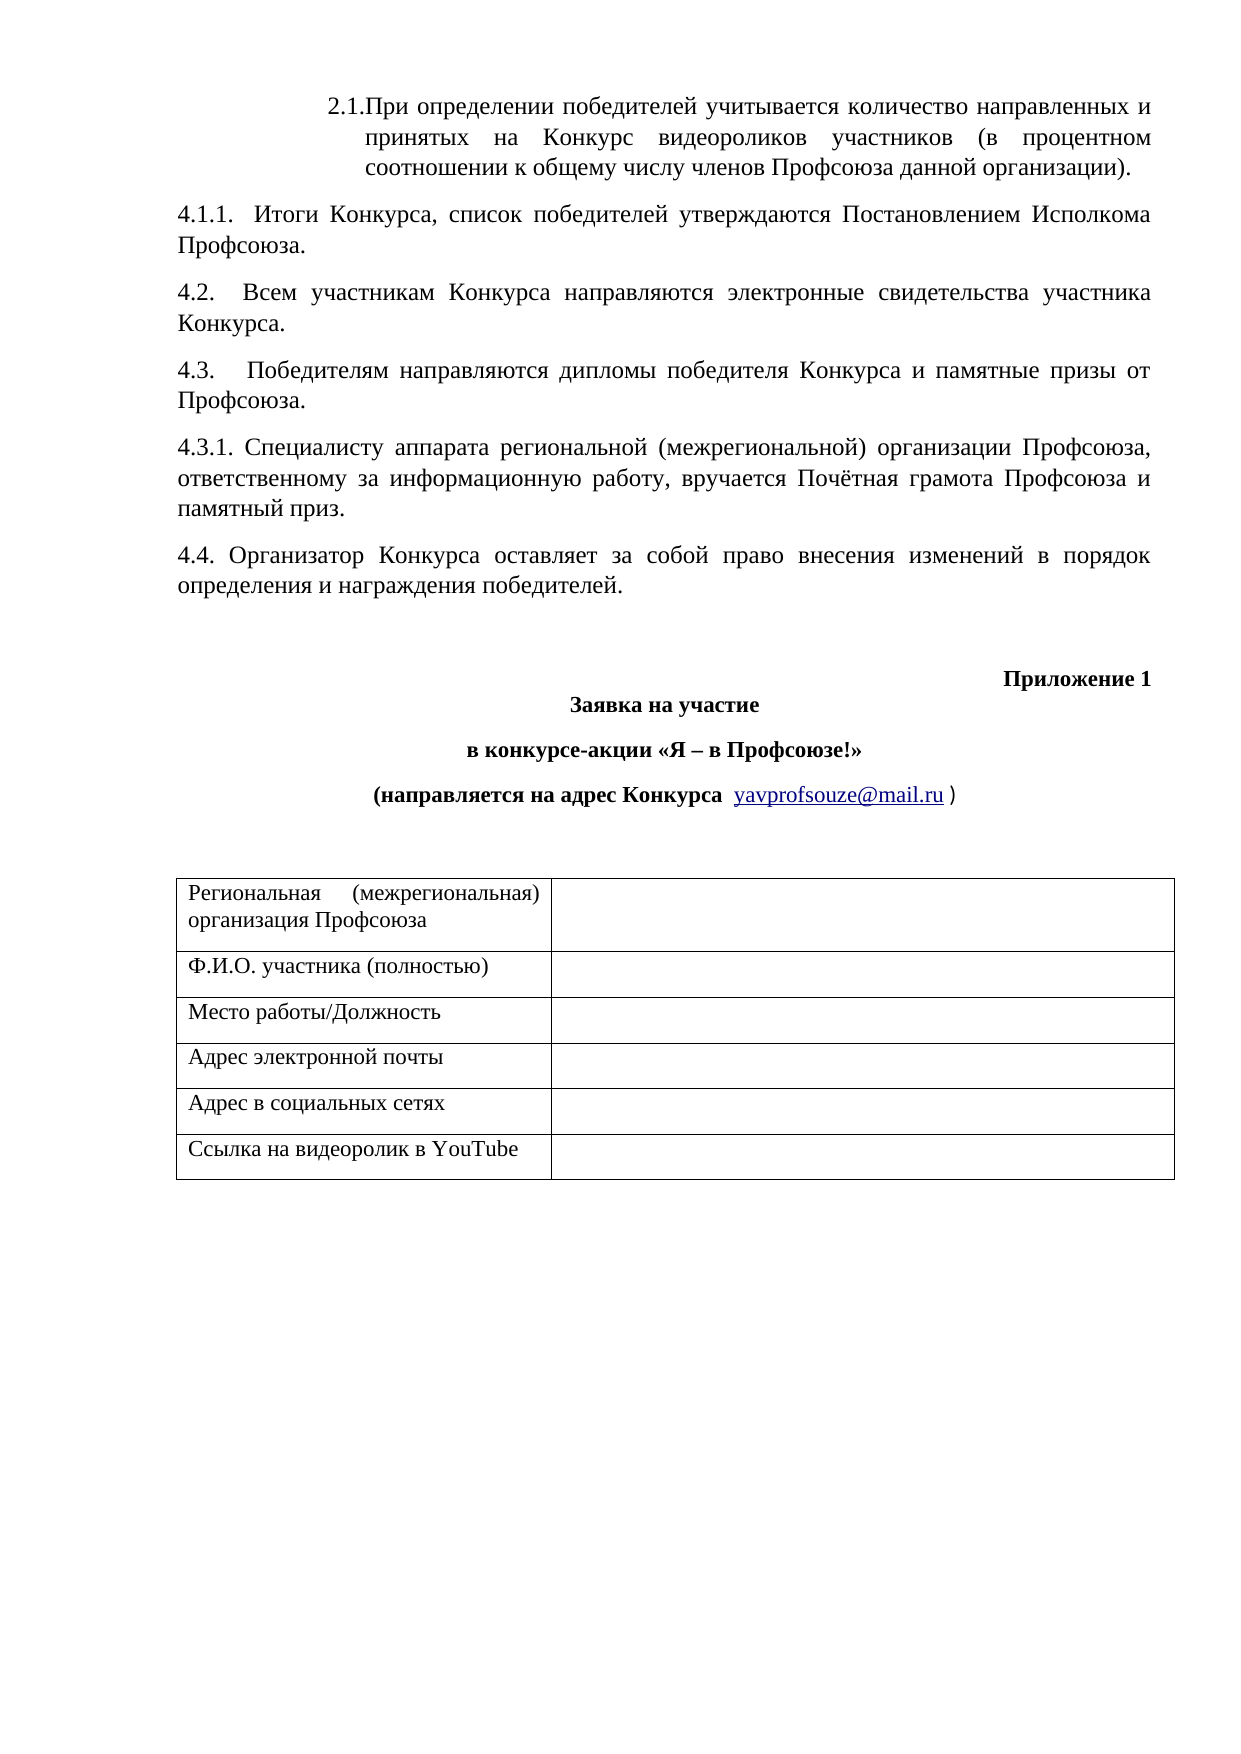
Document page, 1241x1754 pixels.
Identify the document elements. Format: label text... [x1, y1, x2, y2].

text 4.2. Всем участникам Конкурса направляются электронные свидетельства участника Конкурса. [177, 277, 1152, 336]
text Приложение 1 [177, 665, 1152, 691]
table_cell Адрес в социальных сетях [177, 1089, 551, 1134]
list При определении победителей учитывается количество направленных и принятых на Конкурс видеороликов участников (в процентном соотношении к общему числу членов Профсоюза данной организации). [327, 91, 1152, 181]
text в конкурсе-акции «Я – в Профсоюзе!» [177, 736, 1152, 762]
text (направляется на адрес Конкурса yavprofsouze@mail.ru ) [177, 780, 1152, 808]
table_header [552, 879, 1174, 951]
text 4.1.1. Итоги Конкурса, список победителей утверждаются Постановлением Исполкома Профсоюза. [177, 199, 1152, 259]
table_cell Место работы/Должность [177, 998, 551, 1042]
table_cell [552, 998, 1174, 1042]
text Заявка на участие [177, 691, 1152, 717]
table_cell [552, 1135, 1174, 1179]
text 4.3. Победителям направляются дипломы победителя Конкурса и памятные призы от Профсоюза. [177, 355, 1152, 414]
table_header Региональная (межрегиональная) организация Профсоюза [177, 879, 551, 951]
table_cell Ф.И.О. участника (полностью) [177, 952, 551, 997]
table_cell Ссылка на видеоролик в YouTube [177, 1135, 551, 1179]
text 4.4. Организатор Конкурса оставляет за собой право внесения изменений в порядок определения и награждения победителей. [177, 540, 1152, 599]
table_cell [552, 1044, 1174, 1088]
table_cell Адрес электронной почты [177, 1044, 551, 1088]
table_cell [552, 1089, 1174, 1134]
table_cell [552, 952, 1174, 997]
text 4.3.1. Специалисту аппарата региональной (межрегиональной) организации Профсоюза, ответственному за информационную работу, вручается Почётная грамота Профсоюза и памятный приз. [177, 432, 1152, 522]
